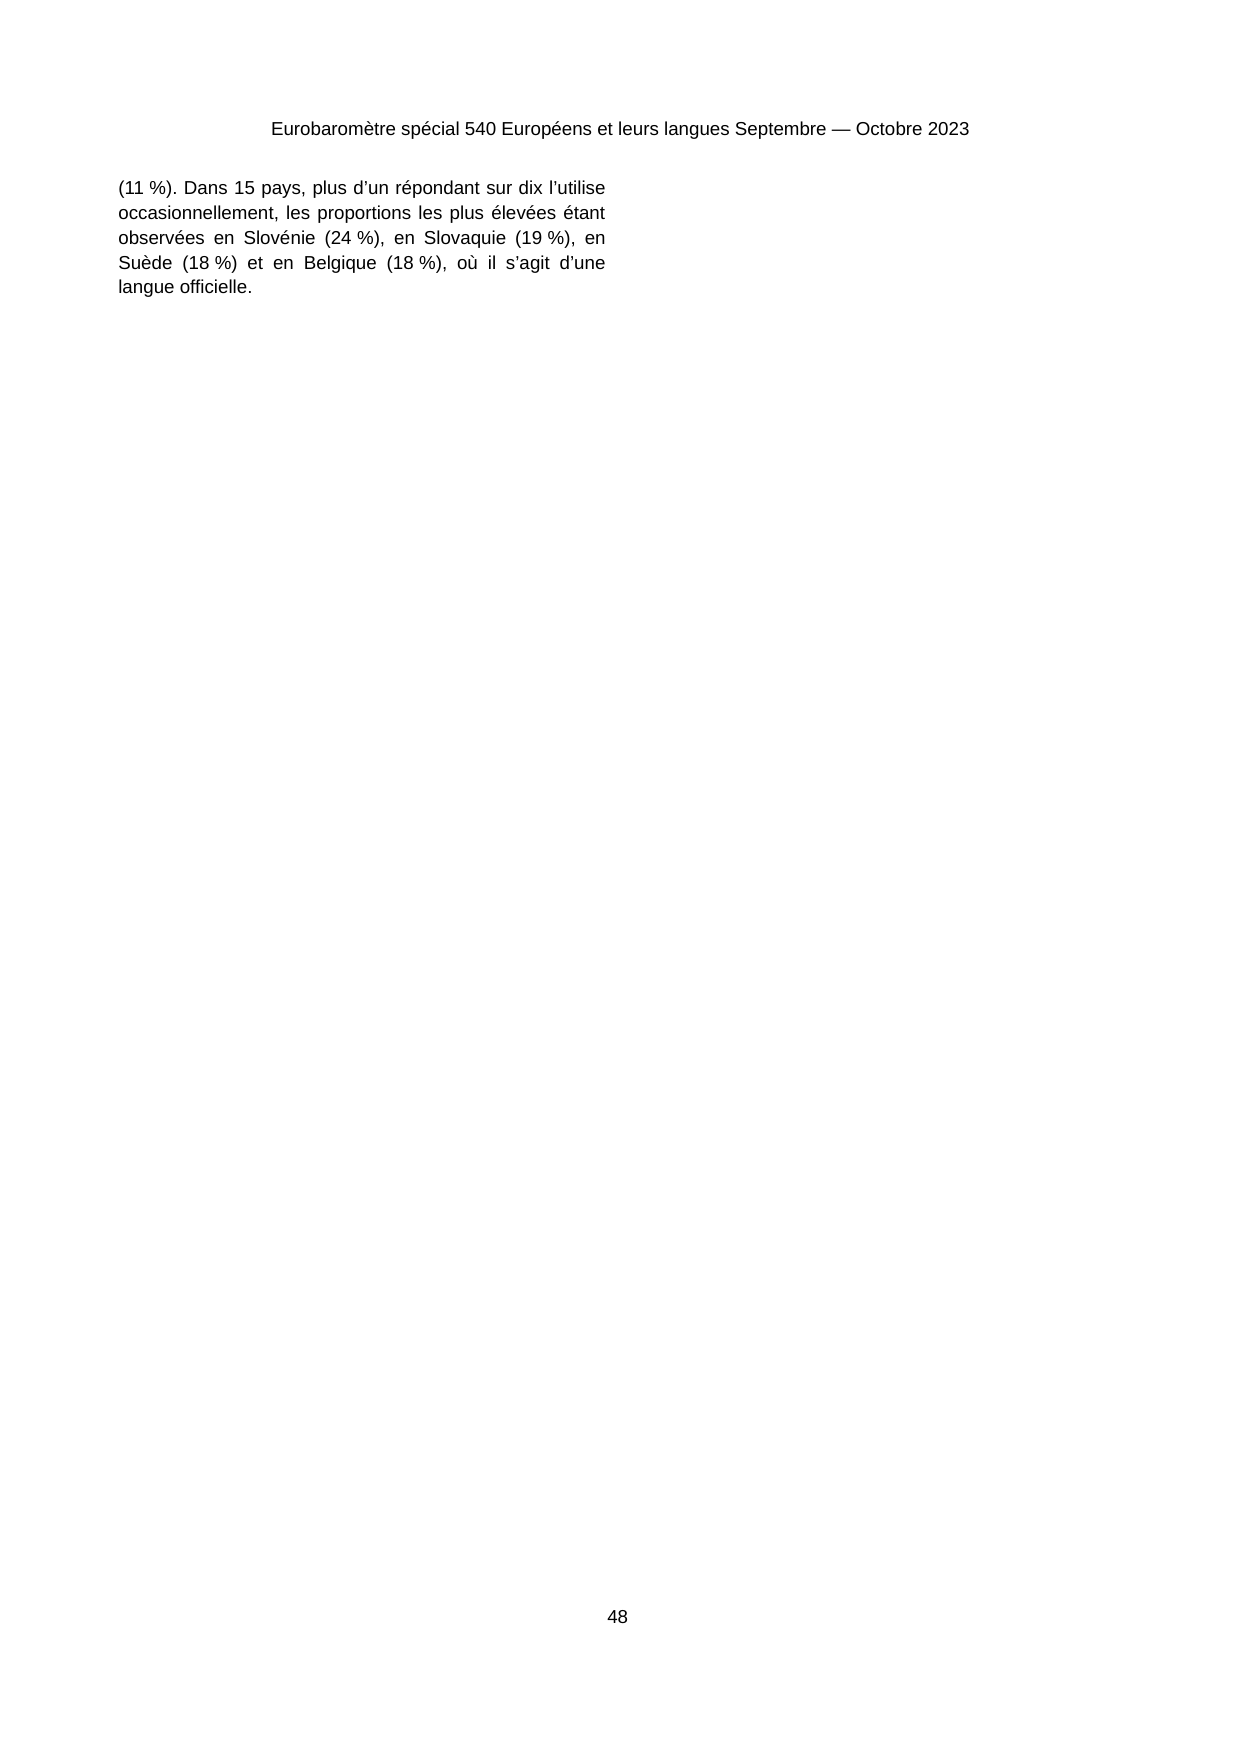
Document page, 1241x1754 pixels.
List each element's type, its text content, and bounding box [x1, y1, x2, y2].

text (11 %). Dans 15 pays, plus d’un répondant sur dix l’utilise occasionnellement, les proportions les plus élevées étant observées en Slovénie (24 %), en Slovaquie (19 %), en Suède (18 %) et en Belgique (18 %), où il s’agit d’une langue officielle. [118, 177, 605, 298]
